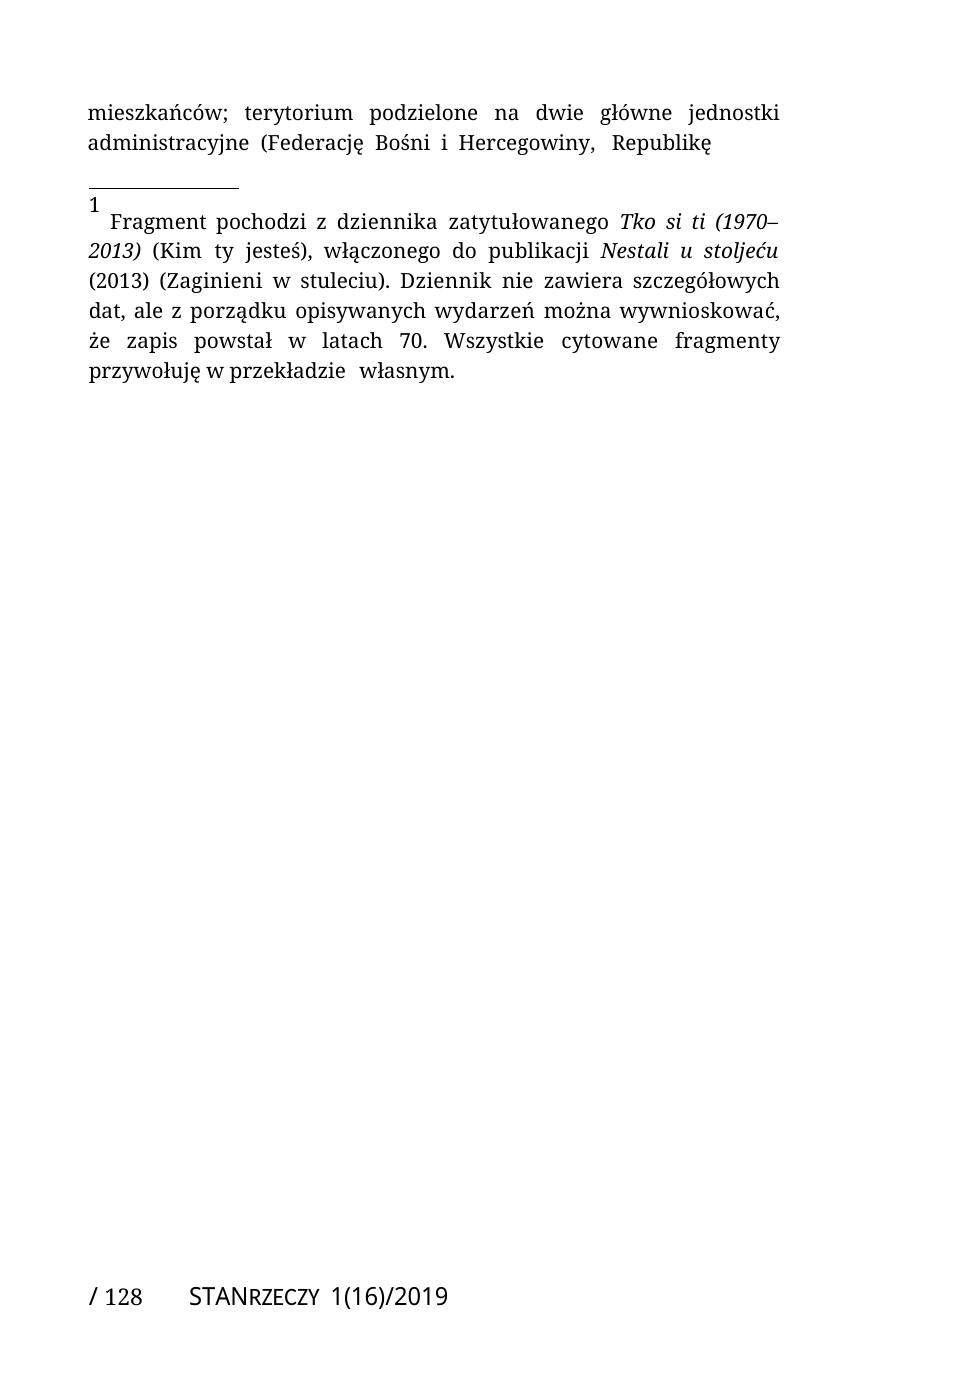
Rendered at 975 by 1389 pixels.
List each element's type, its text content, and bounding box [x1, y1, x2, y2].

text 1 Fragment pochodzi z dziennika zatytułowanego Tko si ti (1970–2013) (Kim ty jesteś), włączonego do publikacji Nestali u stoljeću (2013) (Zaginieni w stuleciu). Dziennik nie zawiera szczegółowych dat, ale z porządku opisywanych wydarzeń można wywnioskować, że zapis powstał w latach 70. Wszystkie cytowane fragmenty przywołuję w przekładzie własnym. [88, 190, 780, 384]
text mieszkańców; terytorium podzielone na dwie główne jednostki administracyjne (Federację Bośni i Hercegowiny, Republikę [87, 98, 780, 157]
